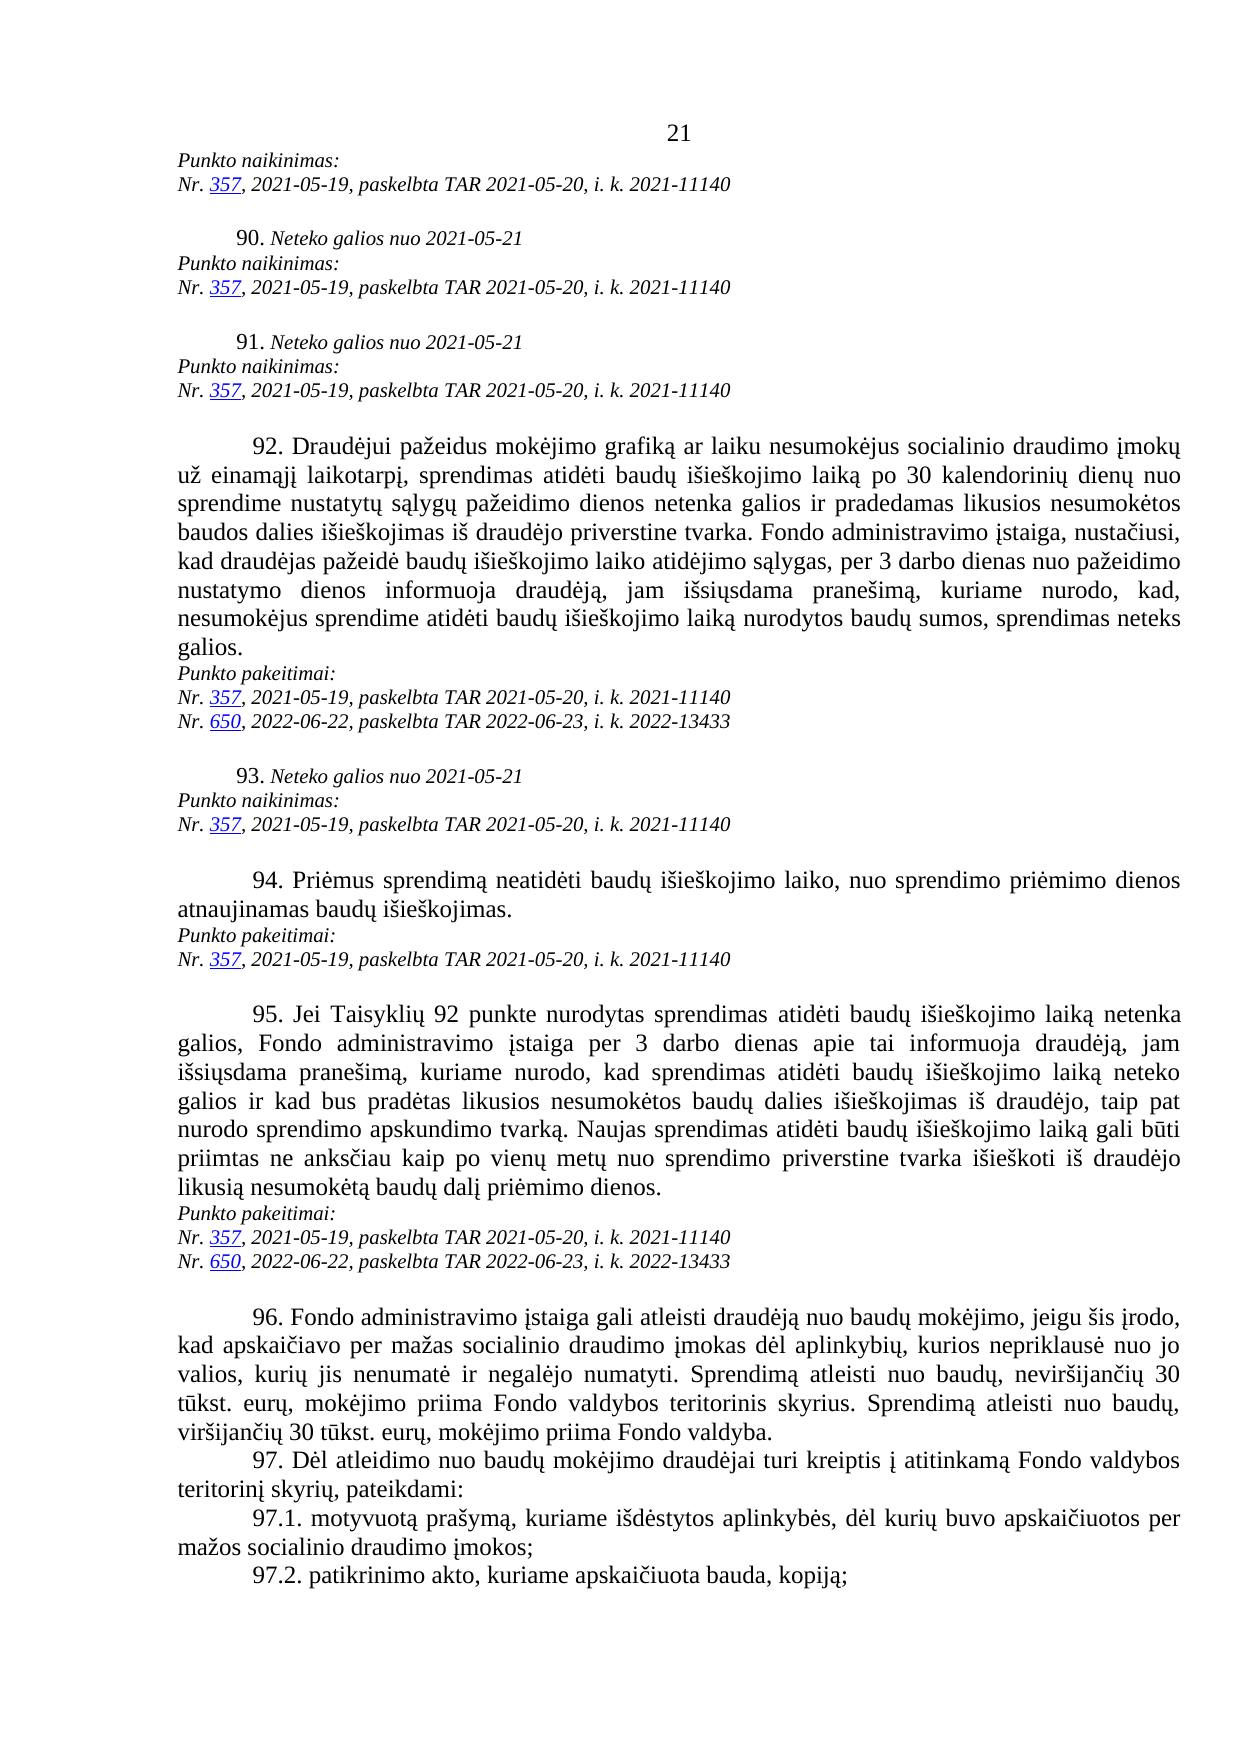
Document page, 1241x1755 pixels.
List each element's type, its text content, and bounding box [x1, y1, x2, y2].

text 91. Neteko galios nuo 2021-05-21 [177, 328, 1181, 354]
text Punkto pakeitimai: [177, 661, 1181, 685]
text 95. Jei Taisyklių 92 punkte nurodytas sprendimas atidėti baudų išieškojimo laiką netenka galios, Fondo administravimo įstaiga per 3 darbo dienas apie tai informuoja draudėją, jam išsiųsdama pranešimą, kuriame nurodo, kad sprendimas atidėti baudų išieškojimo laiką neteko galios ir kad bus pradėtas likusios nesumokėtos baudų dalies išieškojimas iš draudėjo, taip pat nurodo sprendimo apskundimo tvarką. Naujas sprendimas atidėti baudų išieškojimo laiką gali būti priimtas ne anksčiau kaip po vienų metų nuo sprendimo priverstine tvarka išieškoti iš draudėjo likusią nesumokėtą baudų dalį priėmimo dienos. [177, 999, 1181, 1201]
text 97. Dėl atleidimo nuo baudų mokėjimo draudėjai turi kreiptis į atitinkamą Fondo valdybos teritorinį skyrių, pateikdami: [177, 1445, 1181, 1503]
text Nr. 650, 2022-06-22, paskelbta TAR 2022-06-23, i. k. 2022-13433 [177, 709, 1181, 733]
text 92. Draudėjui pažeidus mokėjimo grafiką ar laiku nesumokėjus socialinio draudimo įmokų už einamąjį laikotarpį, sprendimas atidėti baudų išieškojimo laiką po 30 kalendorinių dienų nuo sprendime nustatytų sąlygų pažeidimo dienos netenka galios ir pradedamas likusios nesumokėtos baudos dalies išieškojimas iš draudėjo priverstine tvarka. Fondo administravimo įstaiga, nustačiusi, kad draudėjas pažeidė baudų išieškojimo laiko atidėjimo sąlygas, per 3 darbo dienas nuo pažeidimo nustatymo dienos informuoja draudėją, jam išsiųsdama pranešimą, kuriame nurodo, kad, nesumokėjus sprendime atidėti baudų išieškojimo laiką nurodytos baudų sumos, sprendimas neteks galios. [177, 431, 1181, 661]
text Nr. 357, 2021-05-19, paskelbta TAR 2021-05-20, i. k. 2021-11140 [177, 947, 1181, 971]
text 93. Neteko galios nuo 2021-05-21 [177, 762, 1181, 788]
text 94. Priėmus sprendimą neatidėti baudų išieškojimo laiko, nuo sprendimo priėmimo dienos atnaujinamas baudų išieškojimas. [177, 865, 1181, 923]
text Punkto naikinimas: [177, 251, 1181, 275]
text Nr. 357, 2021-05-19, paskelbta TAR 2021-05-20, i. k. 2021-11140 [177, 378, 1181, 402]
text Nr. 357, 2021-05-19, paskelbta TAR 2021-05-20, i. k. 2021-11140 [177, 1225, 1181, 1249]
text Punkto pakeitimai: [177, 923, 1181, 947]
text Punkto naikinimas: [177, 148, 1181, 172]
text Nr. 357, 2021-05-19, paskelbta TAR 2021-05-20, i. k. 2021-11140 [177, 275, 1181, 299]
text Nr. 357, 2021-05-19, paskelbta TAR 2021-05-20, i. k. 2021-11140 [177, 685, 1181, 709]
text 96. Fondo administravimo įstaiga gali atleisti draudėją nuo baudų mokėjimo, jeigu šis įrodo, kad apskaičiavo per mažas socialinio draudimo įmokas dėl aplinkybių, kurios nepriklausė nuo jo valios, kurių jis nenumatė ir negalėjo numatyti. Sprendimą atleisti nuo baudų, neviršijančių 30 tūkst. eurų, mokėjimo priima Fondo valdybos teritorinis skyrius. Sprendimą atleisti nuo baudų, viršijančių 30 tūkst. eurų, mokėjimo priima Fondo valdyba. [177, 1302, 1181, 1445]
text 97.2. patikrinimo akto, kuriame apskaičiuota bauda, kopiją; [177, 1560, 1181, 1589]
text 97.1. motyvuotą prašymą, kuriame išdėstytos aplinkybės, dėl kurių buvo apskaičiuotos per mažos socialinio draudimo įmokos; [177, 1503, 1181, 1560]
text Punkto naikinimas: [177, 788, 1181, 812]
text Punkto naikinimas: [177, 354, 1181, 378]
text Punkto pakeitimai: [177, 1201, 1181, 1225]
text 90. Neteko galios nuo 2021-05-21 [177, 224, 1181, 251]
text Nr. 650, 2022-06-22, paskelbta TAR 2022-06-23, i. k. 2022-13433 [177, 1249, 1181, 1273]
text Nr. 357, 2021-05-19, paskelbta TAR 2021-05-20, i. k. 2021-11140 [177, 812, 1181, 836]
text Nr. 357, 2021-05-19, paskelbta TAR 2021-05-20, i. k. 2021-11140 [177, 172, 1181, 196]
